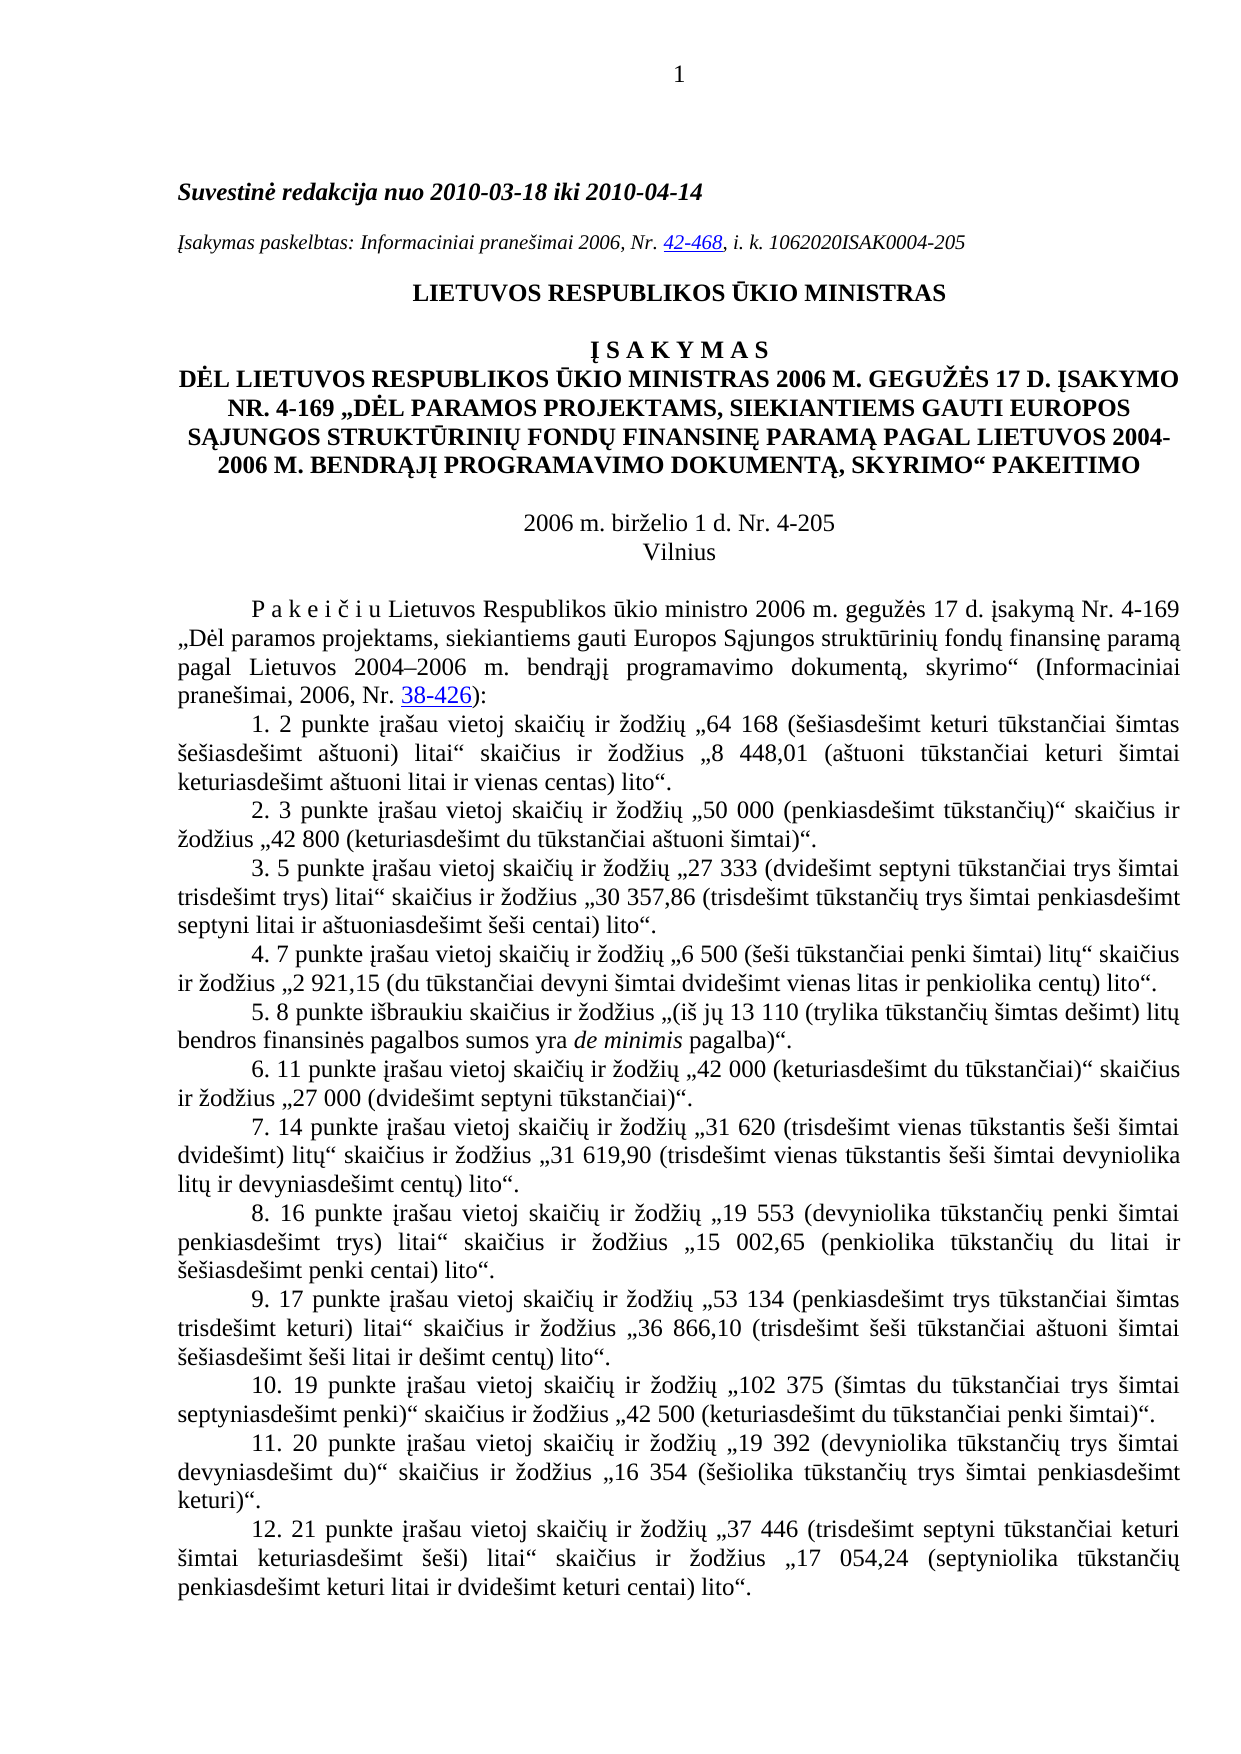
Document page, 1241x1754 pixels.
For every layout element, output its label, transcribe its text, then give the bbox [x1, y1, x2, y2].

text 4. 7 punkte įrašau vietoj skaičių ir žodžių „6 500 (šeši tūkstančiai penki šimtai) litų“ skaičius ir žodžius „2 921,15 (du tūkstančiai devyni šimtai dvidešimt vienas litas ir penkiolika centų) lito“. [177, 939, 1181, 997]
text Pakeičiu Lietuvos Respublikos ūkio ministro 2006 m. gegužės 17 d. įsakymą Nr. 4-169 „Dėl paramos projektams, siekiantiems gauti Europos Sąjungos struktūrinių fondų finansinę paramą pagal Lietuvos 2004–2006 m. bendrąjį programavimo dokumentą, skyrimo“ (Informaciniai pranešimai, 2006, Nr. 38-426): [177, 594, 1181, 709]
text LIETUVOS RESPUBLIKOS ŪKIO MINISTRAS [177, 278, 1181, 307]
text Įsakymas paskelbtas: Informaciniai pranešimai 2006, Nr. 42-468, i. k. 1062020ISAK0004-205 [177, 230, 1181, 254]
text 12. 21 punkte įrašau vietoj skaičių ir žodžių „37 446 (trisdešimt septyni tūkstančiai keturi šimtai keturiasdešimt šeši) litai“ skaičius ir žodžius „17 054,24 (septyniolika tūkstančių penkiasdešimt keturi litai ir dvidešimt keturi centai) lito“. [177, 1514, 1181, 1601]
text Vilnius [177, 537, 1181, 566]
text 3. 5 punkte įrašau vietoj skaičių ir žodžių „27 333 (dvidešimt septyni tūkstančiai trys šimtai trisdešimt trys) litai“ skaičius ir žodžius „30 357,86 (trisdešimt tūkstančių trys šimtai penkiasdešimt septyni litai ir aštuoniasdešimt šeši centai) lito“. [177, 853, 1181, 939]
text 8. 16 punkte įrašau vietoj skaičių ir žodžių „19 553 (devyniolika tūkstančių penki šimtai penkiasdešimt trys) litai“ skaičius ir žodžius „15 002,65 (penkiolika tūkstančių du litai ir šešiasdešimt penki centai) lito“. [177, 1198, 1181, 1284]
text 9. 17 punkte įrašau vietoj skaičių ir žodžių „53 134 (penkiasdešimt trys tūkstančiai šimtas trisdešimt keturi) litai“ skaičius ir žodžius „36 866,10 (trisdešimt šeši tūkstančiai aštuoni šimtai šešiasdešimt šeši litai ir dešimt centų) lito“. [177, 1284, 1181, 1371]
text 1. 2 punkte įrašau vietoj skaičių ir žodžių „64 168 (šešiasdešimt keturi tūkstančiai šimtas šešiasdešimt aštuoni) litai“ skaičius ir žodžius „8 448,01 (aštuoni tūkstančiai keturi šimtai keturiasdešimt aštuoni litai ir vienas centas) lito“. [177, 709, 1181, 796]
text 10. 19 punkte įrašau vietoj skaičių ir žodžių „102 375 (šimtas du tūkstančiai trys šimtai septyniasdešimt penki)“ skaičius ir žodžius „42 500 (keturiasdešimt du tūkstančiai penki šimtai)“. [177, 1371, 1181, 1428]
text 7. 14 punkte įrašau vietoj skaičių ir žodžių „31 620 (trisdešimt vienas tūkstantis šeši šimtai dvidešimt) litų“ skaičius ir žodžius „31 619,90 (trisdešimt vienas tūkstantis šeši šimtai devyniolika litų ir devyniasdešimt centų) lito“. [177, 1112, 1181, 1198]
text 6. 11 punkte įrašau vietoj skaičių ir žodžių „42 000 (keturiasdešimt du tūkstančiai)“ skaičius ir žodžius „27 000 (dvidešimt septyni tūkstančiai)“. [177, 1054, 1181, 1112]
text 2. 3 punkte įrašau vietoj skaičių ir žodžių „50 000 (penkiasdešimt tūkstančių)“ skaičius ir žodžius „42 800 (keturiasdešimt du tūkstančiai aštuoni šimtai)“. [177, 796, 1181, 853]
text 5. 8 punkte išbraukiu skaičius ir žodžius „(iš jų 13 110 (trylika tūkstančių šimtas dešimt) litų bendros finansinės pagalbos sumos yra de minimis pagalba)“. [177, 997, 1181, 1054]
text 2006 m. birželio 1 d. Nr. 4-205 [177, 508, 1181, 537]
text Suvestinė redakcija nuo 2010-03-18 iki 2010-04-14 [177, 177, 1181, 206]
text 11. 20 punkte įrašau vietoj skaičių ir žodžių „19 392 (devyniolika tūkstančių trys šimtai devyniasdešimt du)“ skaičius ir žodžius „16 354 (šešiolika tūkstančių trys šimtai penkiasdešimt keturi)“. [177, 1428, 1181, 1514]
text DĖL LIETUVOS RESPUBLIKOS ŪKIO MINISTRAS 2006 M. GEGUŽĖS 17 D. ĮSAKYMO NR. 4-169 „DĖL PARAMOS PROJEKTAMS, SIEKIANTIEMS GAUTI EUROPOS SĄJUNGOS STRUKTŪRINIŲ FONDŲ FINANSINĘ PARAMĄ PAGAL LIETUVOS 2004-2006 M. BENDRĄJĮ PROGRAMAVIMO DOKUMENTĄ, SKYRIMO“ PAKEITIMO [177, 364, 1181, 479]
text Į S A K Y M A S [177, 336, 1181, 364]
